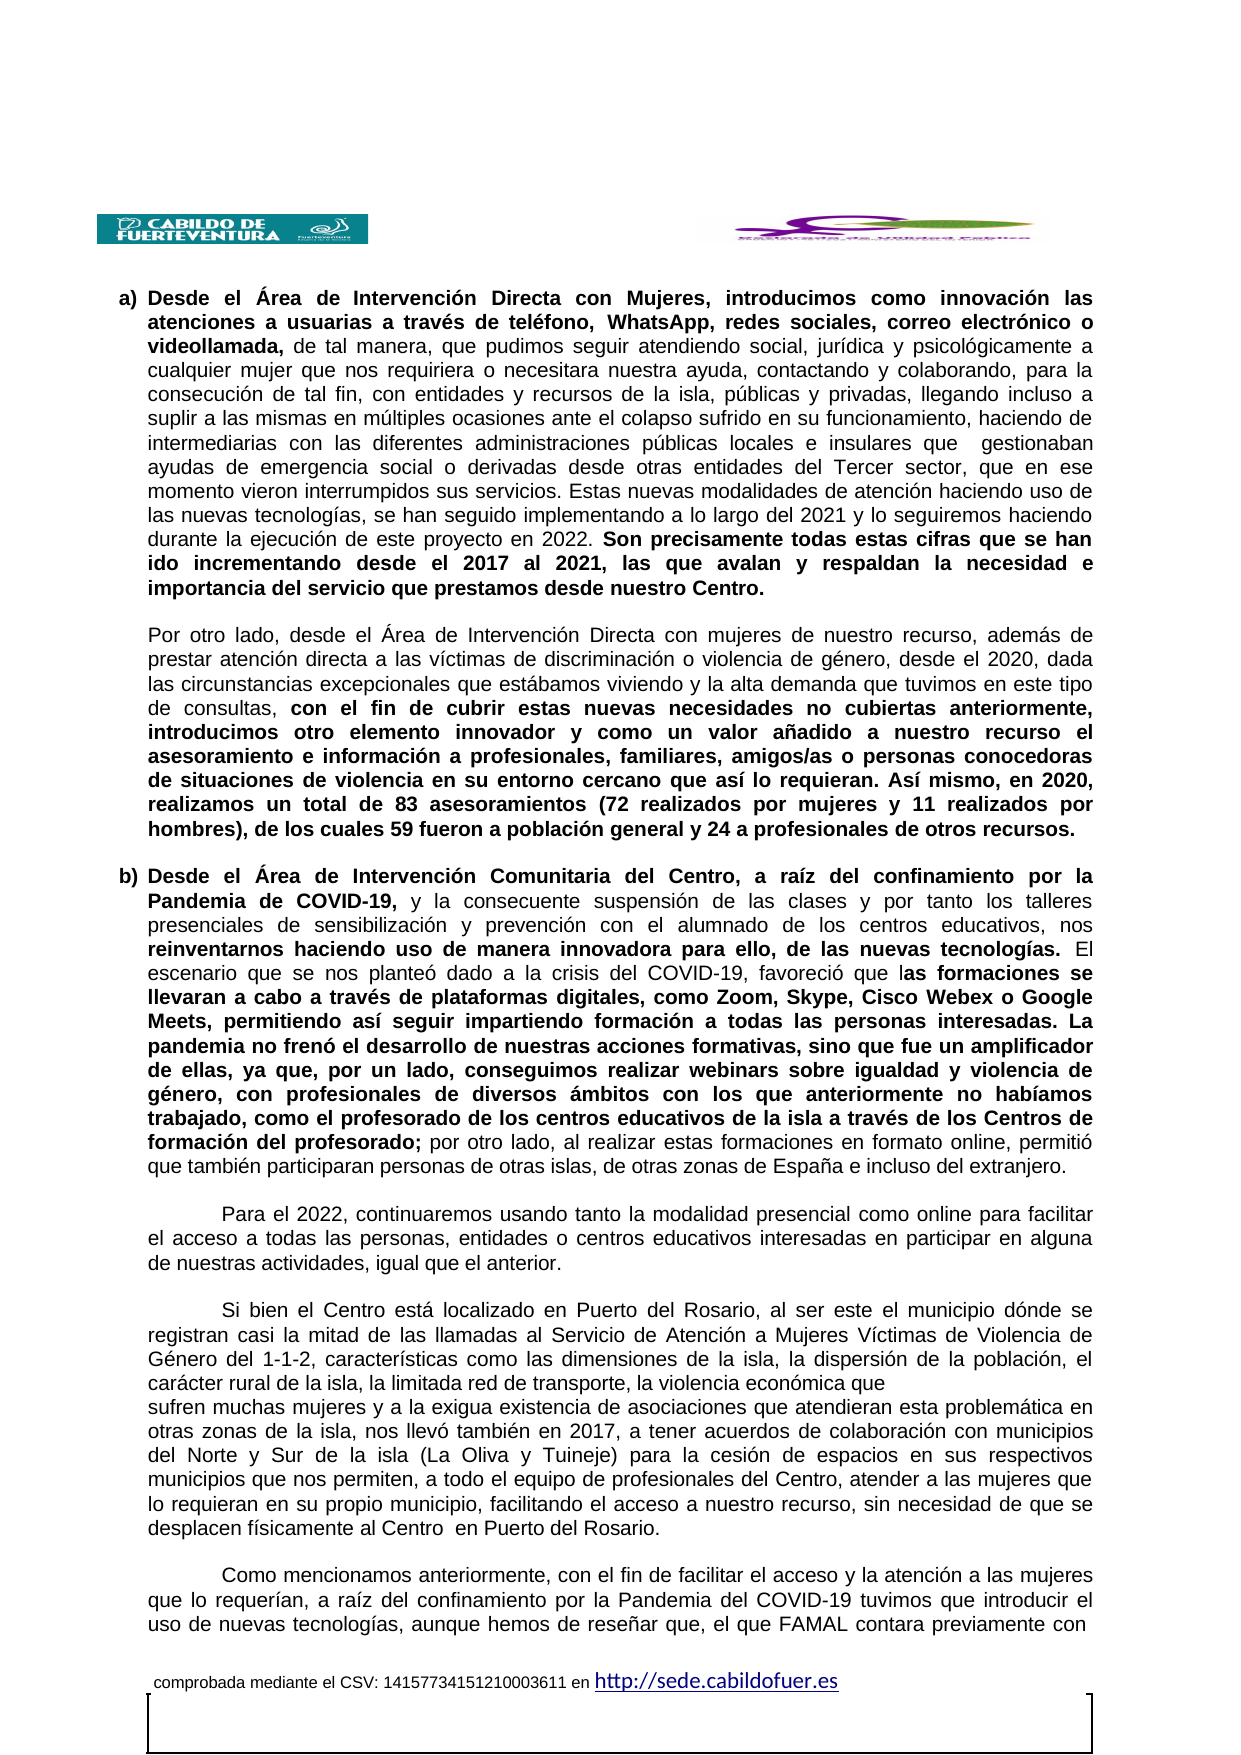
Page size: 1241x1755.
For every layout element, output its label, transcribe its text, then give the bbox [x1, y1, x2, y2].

list Desde el Área de Intervención Comunitaria del Centro, a raíz del confinamiento por la Pandemia de COVID-19, y la consecuente suspensión de las clases y por tanto los talleres presenciales de sensibilización y prevención con el alumnado de los centros educativos, nos reinventarnos haciendo uso de manera innovadora para ello, de las nuevas tecnologías. El escenario que se nos planteó dado a la crisis del COVID-19, favoreció que las formaciones se llevaran a cabo a través de plataformas digitales, como Zoom, Skype, Cisco Webex o Google Meets, permitiendo así seguir impartiendo formación a todas las personas interesadas. La pandemia no frenó el desarrollo de nuestras acciones formativas, sino que fue un amplificador de ellas, ya que, por un lado, conseguimos realizar webinars sobre igualdad y violencia de género, con profesionales de diversos ámbitos con los que anteriormente no habíamos trabajado, como el profesorado de los centros educativos de la isla a través de los Centros de formación del profesorado; por otro lado, al realizar estas formaciones en formato online, permitió que también participaran personas de otras islas, de otras zonas de España e incluso del extranjero. [119, 864, 1093, 1178]
picture [694, 214, 1051, 244]
text Si bien el Centro está localizado en Puerto del Rosario, al ser este el municipio dónde se registran casi la mitad de las llamadas al Servicio de Atención a Mujeres Víctimas de Violencia de Género del 1-1-2, características como las dimensiones de la isla, la dispersión de la población, el carácter rural de la isla, la limitada red de transporte, la violencia económica que [148, 1298, 1093, 1395]
text sufren muchas mujeres y a la exigua existencia de asociaciones que atendieran esta problemática en otras zonas de la isla, nos llevó también en 2017, a tener acuerdos de colaboración con municipios del Norte y Sur de la isla (La Oliva y Tuineje) para la cesión de espacios en sus respectivos municipios que nos permiten, a todo el equipo de profesionales del Centro, atender a las mujeres que lo requieran en su propio municipio, facilitando el acceso a nuestro recurso, sin necesidad de que se desplacen físicamente al Centro en Puerto del Rosario. [148, 1395, 1093, 1539]
text Para el 2022, continuaremos usando tanto la modalidad presencial como online para facilitar el acceso a todas las personas, entidades o centros educativos interesadas en participar en alguna de nuestras actividades, igual que el anterior. [148, 1202, 1093, 1274]
text Por otro lado, desde el Área de Intervención Directa con mujeres de nuestro recurso, además de prestar atención directa a las víctimas de discriminación o violencia de género, desde el 2020, dada las circunstancias excepcionales que estábamos viviendo y la alta demanda que tuvimos en este tipo de consultas, con el fin de cubrir estas nuevas necesidades no cubiertas anteriormente, introducimos otro elemento innovador y como un valor añadido a nuestro recurso el asesoramiento e información a profesionales, familiares, amigos/as o personas conocedoras de situaciones de violencia en su entorno cercano que así lo requieran. Así mismo, en 2020, realizamos un total de 83 asesoramientos (72 realizados por mujeres y 11 realizados por hombres), de los cuales 59 fueron a población general y 24 a profesionales de otros recursos. [148, 623, 1093, 840]
list Desde el Área de Intervención Directa con Mujeres, introducimos como innovación las atenciones a usuarias a través de teléfono, WhatsApp, redes sociales, correo electrónico o videollamada, de tal manera, que pudimos seguir atendiendo social, jurídica y psicológicamente a cualquier mujer que nos requiriera o necesitara nuestra ayuda, contactando y colaborando, para la consecución de tal fin, con entidades y recursos de la isla, públicas y privadas, llegando incluso a suplir a las mismas en múltiples ocasiones ante el colapso sufrido en su funcionamiento, haciendo de intermediarias con las diferentes administraciones públicas locales e insulares que gestionaban ayudas de emergencia social o derivadas desde otras entidades del Tercer sector, que en ese momento vieron interrumpidos sus servicios. Estas nuevas modalidades de atención haciendo uso de las nuevas tecnologías, se han seguido implementando a lo largo del 2021 y lo seguiremos haciendo durante la ejecución de este proyecto en 2022. Son precisamente todas estas cifras que se han ido incrementando desde el 2017 al 2021, las que avalan y respaldan la necesidad e importancia del servicio que prestamos desde nuestro Centro. [119, 285, 1093, 599]
text Como mencionamos anteriormente, con el fin de facilitar el acceso y la atención a las mujeres que lo requerían, a raíz del confinamiento por la Pandemia del COVID-19 tuvimos que introducir el uso de nuevas tecnologías, aunque hemos de reseñar que, el que FAMAL contara previamente con [148, 1563, 1093, 1636]
picture [97, 214, 369, 244]
